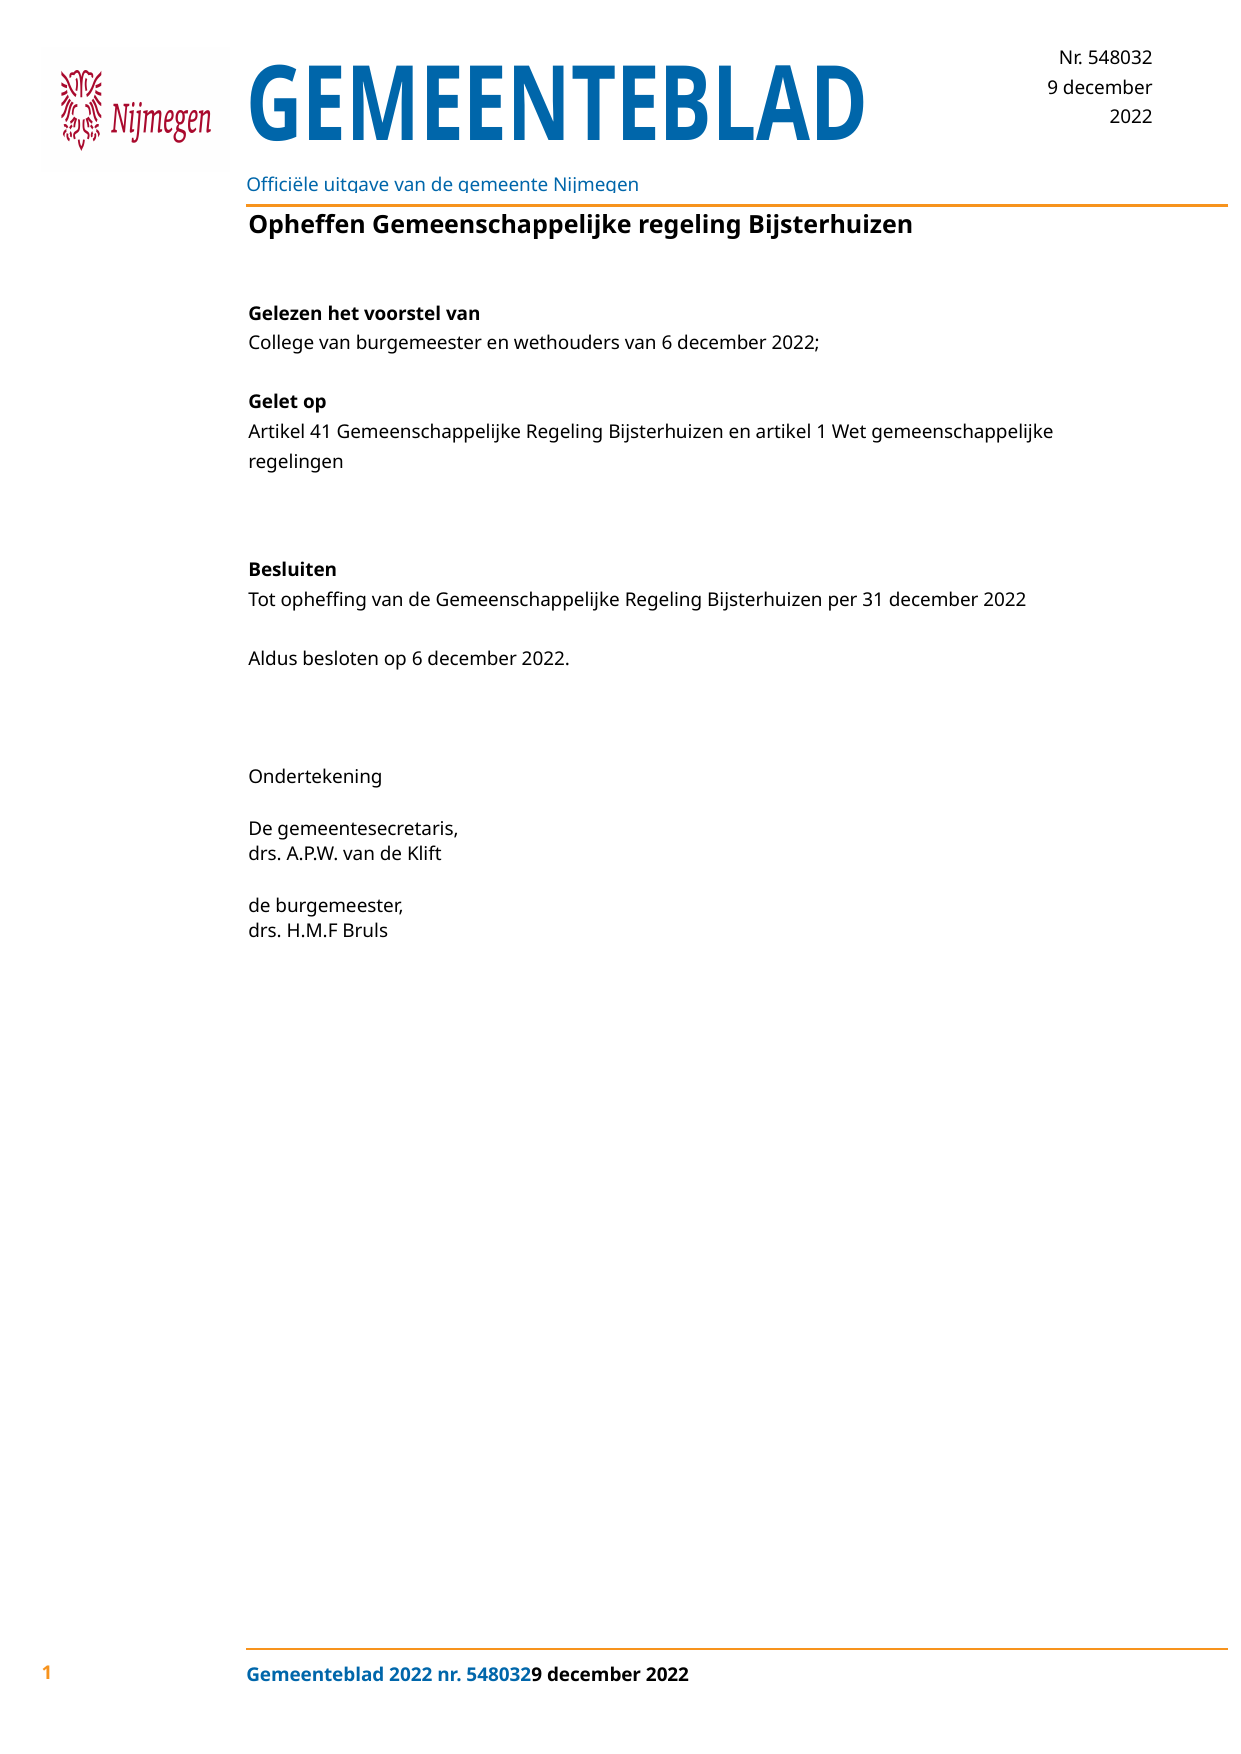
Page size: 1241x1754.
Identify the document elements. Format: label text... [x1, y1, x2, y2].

text drs. A.P.W. van de Klift [248, 841, 1152, 866]
text Besluiten [248, 556, 1152, 582]
picture [41, 47, 231, 172]
text Ondertekening [248, 763, 1152, 789]
text de burgemeester, [248, 892, 1152, 918]
text Aldus besloten op 6 december 2022. [248, 645, 1152, 671]
text drs. H.M.F Bruls [248, 918, 1152, 943]
text Opheffen Gemeenschappelijke regeling Bijsterhuizen [248, 207, 1152, 241]
text Gelezen het voorstel van [248, 300, 1152, 326]
text Tot opheffing van de Gemeenschappelijke Regeling Bijsterhuizen per 31 december 2022 [248, 586, 1152, 612]
text Gelet op [248, 389, 1152, 414]
text De gemeentesecretaris, [248, 815, 1152, 841]
text Artikel 41 Gemeenschappelijke Regeling Bijsterhuizen en artikel 1 Wet gemeenschappelijke regelingen [248, 418, 1152, 473]
text College van burgemeester en wethouders van 6 december 2022; [248, 329, 1152, 355]
